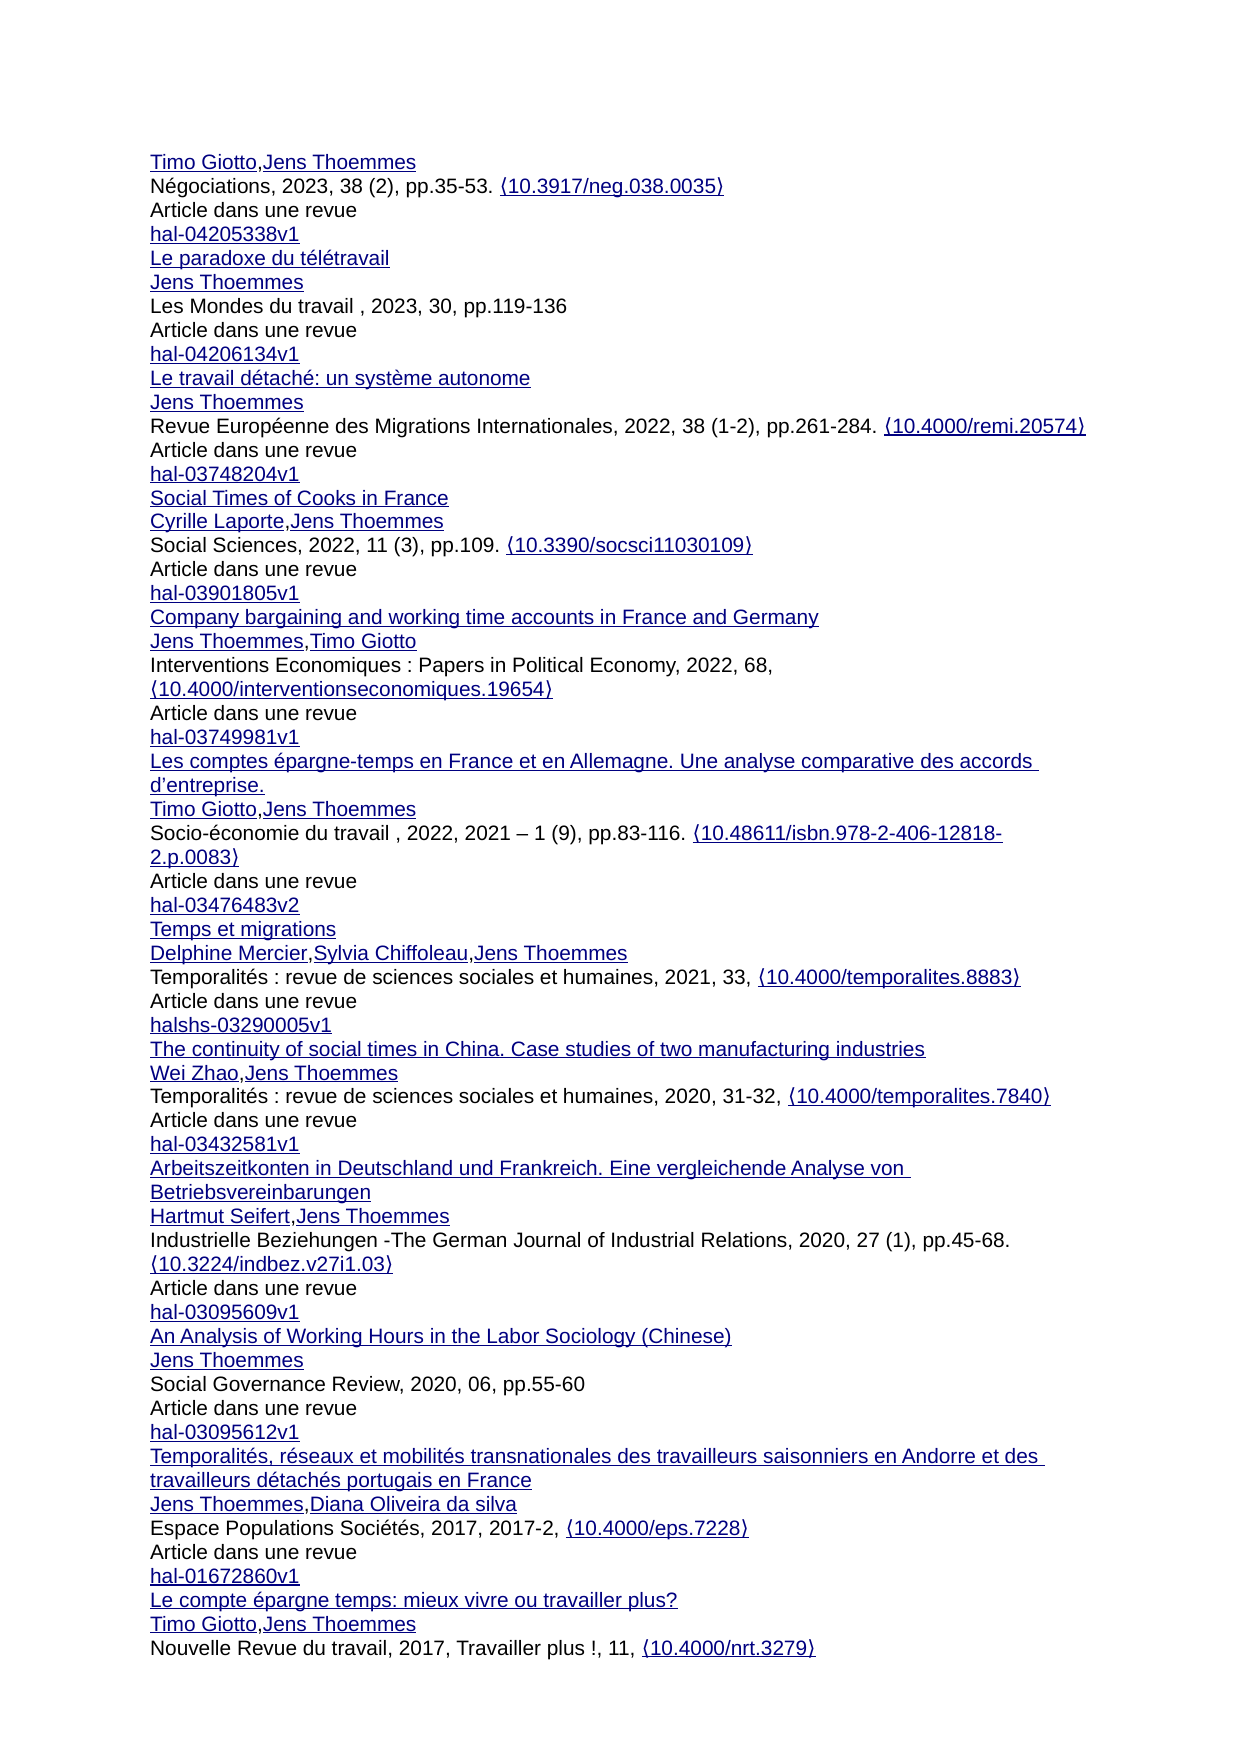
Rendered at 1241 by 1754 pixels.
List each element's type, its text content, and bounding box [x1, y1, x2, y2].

table_cell Le paradoxe du télétravail Jens Thoemmes Les Mondes du travail , 2023, 30, pp.119-136 Article dans une revue hal-04206134v1 [150, 246, 1090, 366]
table_cell Arbeitszeitkonten in Deutschland und Frankreich. Eine vergleichende Analyse von Betriebsvereinbarungen Hartmut Seifert,Jens Thoemmes Industrielle Beziehungen -The German Journal of Industrial Relations, 2020, 27 (1), pp.45-68. ⟨10.3224/indbez.v27i1.03⟩ Article dans une revue hal-03095609v1 [150, 1156, 1090, 1324]
table_cell Temps et migrations Delphine Mercier,Sylvia Chiffoleau,Jens Thoemmes Temporalités : revue de sciences sociales et humaines, 2021, 33, ⟨10.4000/temporalites.8883⟩ Article dans une revue halshs-03290005v1 [150, 917, 1090, 1036]
table_cell Les comptes épargne-temps en France et en Allemagne. Une analyse comparative des accords d’entreprise. Timo Giotto,Jens Thoemmes Socio-économie du travail , 2022, 2021 – 1 (9), pp.83-116. ⟨10.48611/isbn.978-2-406-12818-2.p.0083⟩ Article dans une revue hal-03476483v2 [150, 749, 1090, 917]
table_cell Temporalités, réseaux et mobilités transnationales des travailleurs saisonniers en Andorre et des travailleurs détachés portugais en France Jens Thoemmes,Diana Oliveira da silva Espace Populations Sociétés, 2017, 2017-2, ⟨10.4000/eps.7228⟩ Article dans une revue hal-01672860v1 [150, 1444, 1090, 1587]
table_cell An Analysis of Working Hours in the Labor Sociology (Chinese) Jens Thoemmes Social Governance Review, 2020, 06, pp.55-60 Article dans une revue hal-03095612v1 [150, 1324, 1090, 1444]
table_cell Le compte épargne temps: mieux vivre ou travailler plus? Timo Giotto,Jens Thoemmes Nouvelle Revue du travail, 2017, Travailler plus !, 11, ⟨10.4000/nrt.3279⟩ [150, 1588, 1090, 1659]
table_cell Timo Giotto,Jens Thoemmes Négociations, 2023, 38 (2), pp.35-53. ⟨10.3917/neg.038.0035⟩ Article dans une revue hal-04205338v1 [150, 150, 1090, 246]
table_cell The continuity of social times in China. Case studies of two manufacturing industries Wei Zhao,Jens Thoemmes Temporalités : revue de sciences sociales et humaines, 2020, 31-32, ⟨10.4000/temporalites.7840⟩ Article dans une revue hal-03432581v1 [150, 1036, 1090, 1156]
table_cell Le travail détaché: un système autonome Jens Thoemmes Revue Européenne des Migrations Internationales, 2022, 38 (1-2), pp.261-284. ⟨10.4000/remi.20574⟩ Article dans une revue hal-03748204v1 [150, 366, 1090, 485]
table_cell Social Times of Cooks in France Cyrille Laporte,Jens Thoemmes Social Sciences, 2022, 11 (3), pp.109. ⟨10.3390/socsci11030109⟩ Article dans une revue hal-03901805v1 [150, 485, 1090, 605]
table_cell Company bargaining and working time accounts in France and Germany Jens Thoemmes,Timo Giotto Interventions Economiques : Papers in Political Economy, 2022, 68, ⟨10.4000/interventionseconomiques.19654⟩ Article dans une revue hal-03749981v1 [150, 605, 1090, 749]
